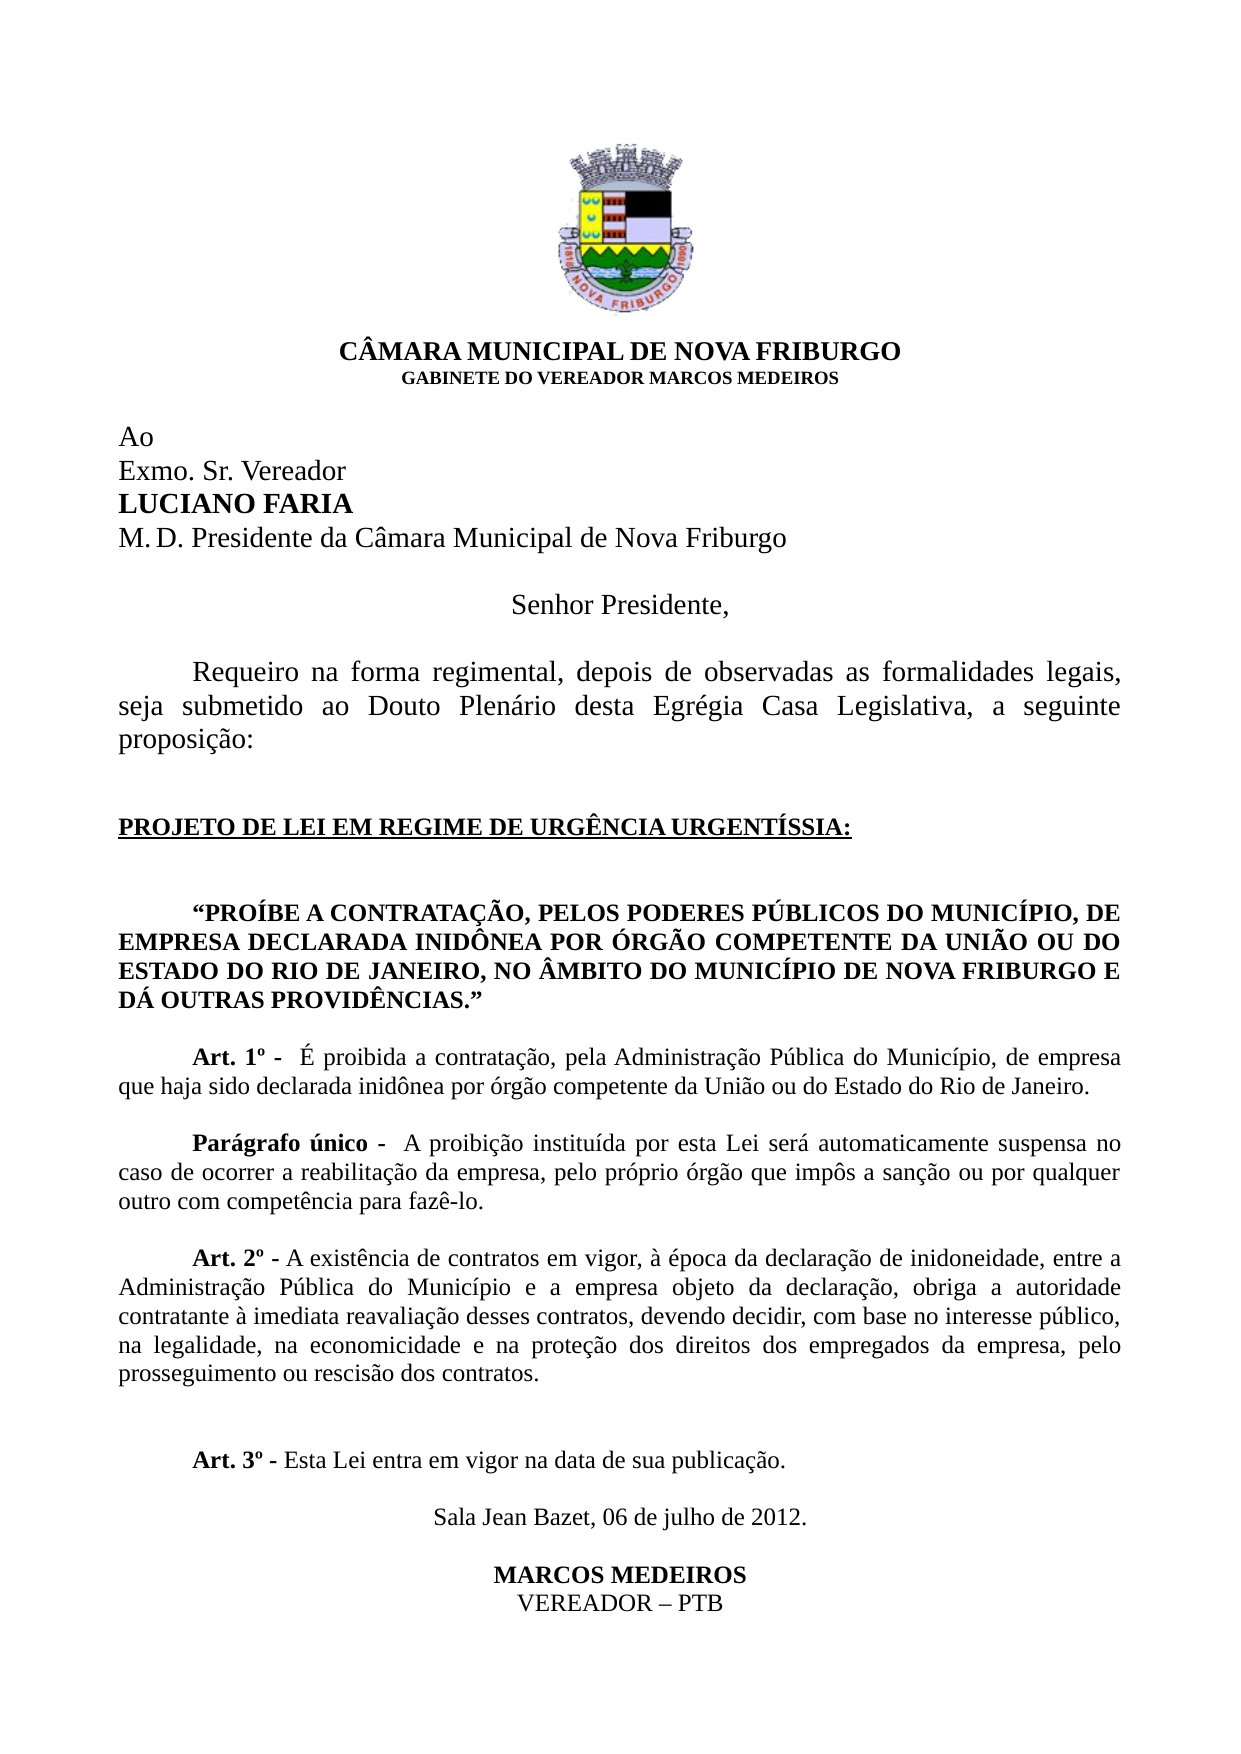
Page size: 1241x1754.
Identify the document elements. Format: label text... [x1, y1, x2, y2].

text PROJETO DE LEI EM REGIME DE URGÊNCIA URGENTÍSSIA: [118, 812, 1122, 841]
text “PROÍBE A CONTRATAÇÃO, PELOS PODERES PÚBLICOS DO MUNICÍPIO, DE EMPRESA DECLARADA INIDÔNEA POR ÓRGÃO COMPETENTE DA UNIÃO OU DO ESTADO DO RIO DE JANEIRO, NO ÂMBITO DO MUNICÍPIO DE NOVA FRIBURGO E DÁ OUTRAS PROVIDÊNCIAS.” [118, 898, 1122, 1013]
text MARCOS MEDEIROS [118, 1560, 1122, 1588]
text Exmo. Sr. Vereador [118, 453, 1122, 486]
list D. Presidente da Câmara Municipal de Nova Friburgo [118, 520, 1122, 553]
text Senhor Presidente, [118, 587, 1122, 621]
text VEREADOR – PTB [118, 1588, 1122, 1617]
picture [537, 127, 703, 327]
text Ao [118, 419, 1122, 453]
text Parágrafo único - A proibição instituída por esta Lei será automaticamente suspensa no caso de ocorrer a reabilitação da empresa, pelo próprio órgão que impôs a sanção ou por qualquer outro com competência para fazê-lo. [118, 1128, 1122, 1215]
text LUCIANO FARIA [118, 486, 1122, 520]
text Art. 3º - Esta Lei entra em vigor na data de sua publicação. [118, 1445, 1122, 1473]
text CÂMARA MUNICIPAL DE NOVA FRIBURGO [118, 335, 1122, 367]
text Sala Jean Bazet, 06 de julho de 2012. [118, 1502, 1122, 1531]
text Requeiro na forma regimental, depois de observadas as formalidades legais, seja submetido ao Douto Plenário desta Egrégia Casa Legislativa, a seguinte proposição: [118, 654, 1122, 755]
text Art. 1º - É proibida a contratação, pela Administração Pública do Município, de empresa que haja sido declarada inidônea por órgão competente da União ou do Estado do Rio de Janeiro. [118, 1042, 1122, 1100]
text GABINETE DO VEREADOR MARCOS MEDEIROS [118, 367, 1122, 388]
text Art. 2º - A existência de contratos em vigor, à época da declaração de inidoneidade, entre a Administração Pública do Município e a empresa objeto da declaração, obriga a autoridade contratante à imediata reavaliação desses contratos, devendo decidir, com base no interesse público, na legalidade, na economicidade e na proteção dos direitos dos empregados da empresa, pelo prosseguimento ou rescisão dos contratos. [118, 1243, 1122, 1387]
